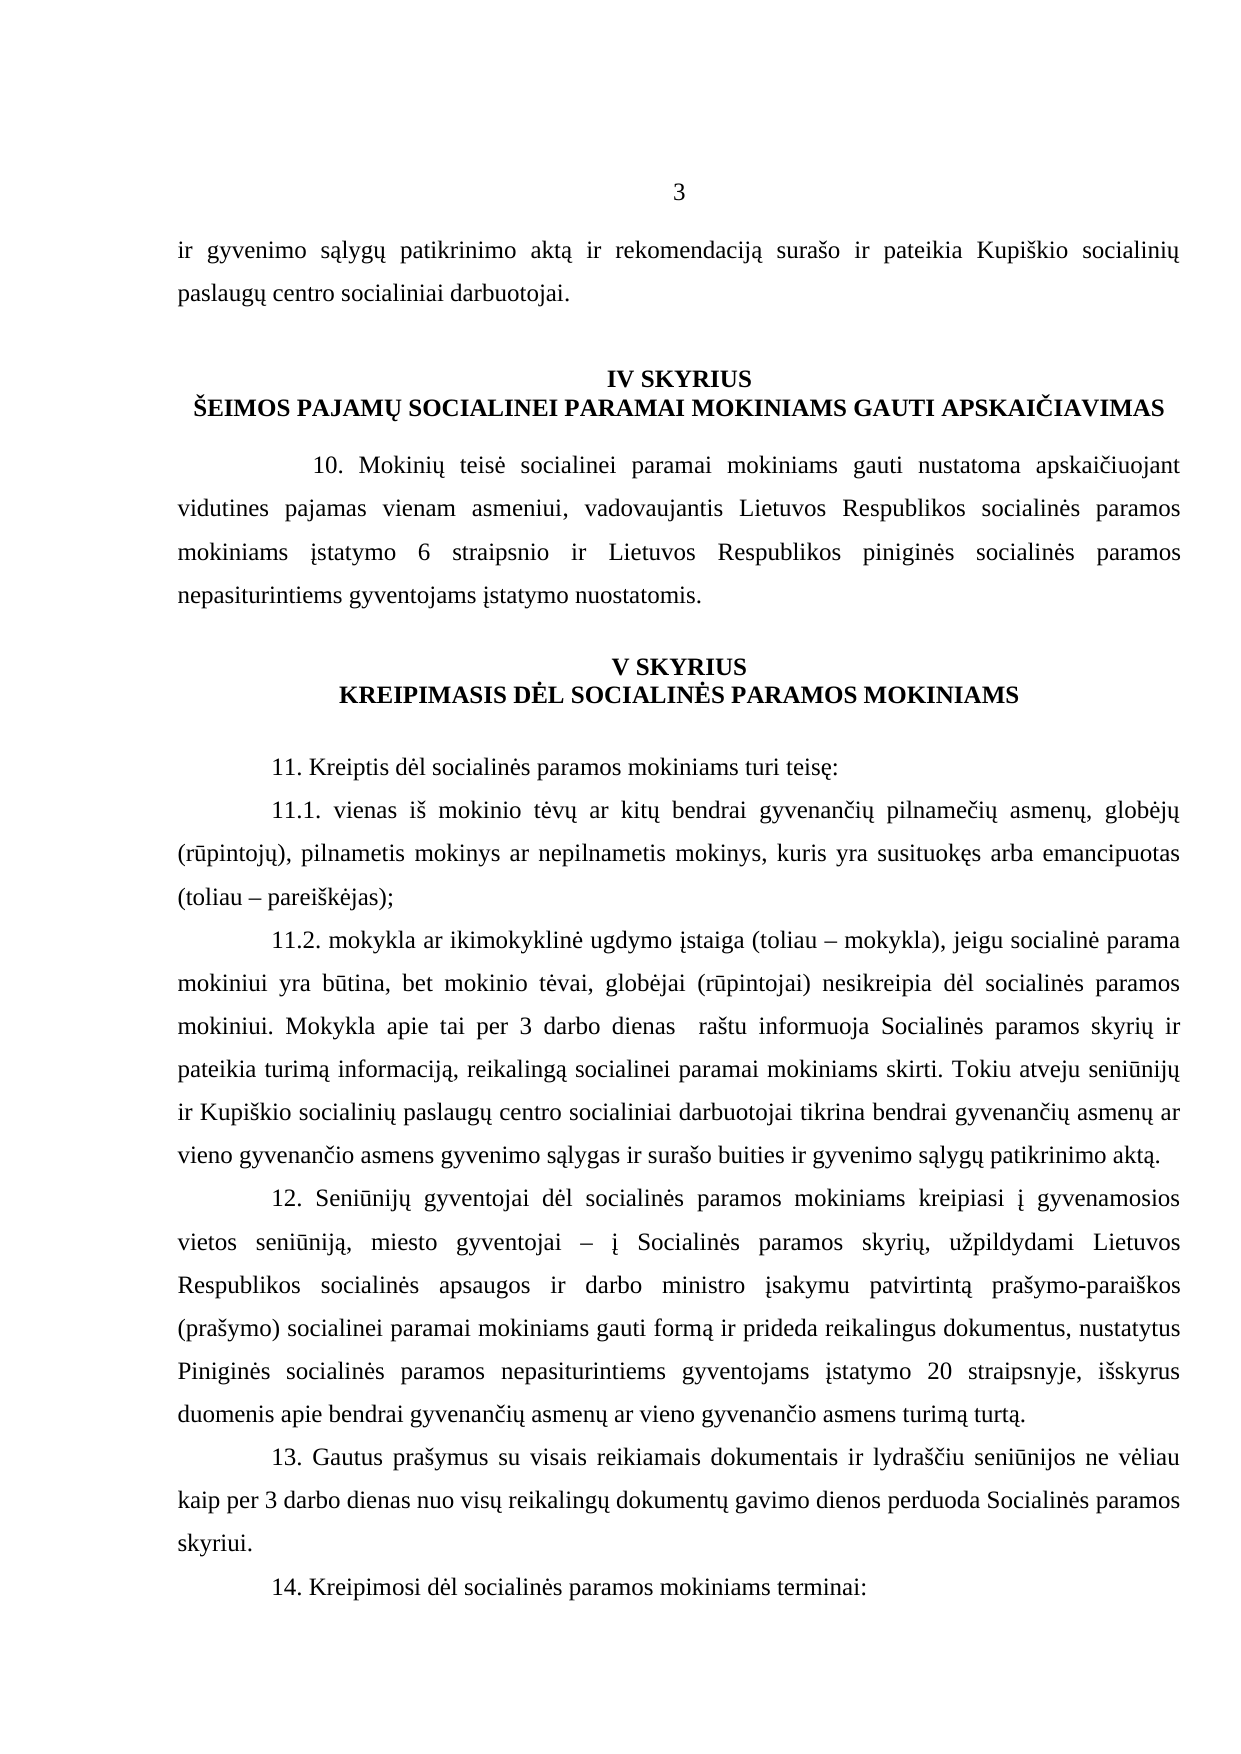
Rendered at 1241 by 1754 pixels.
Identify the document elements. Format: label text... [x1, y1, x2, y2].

text V SKYRIUS [177, 652, 1181, 680]
text ir gyvenimo sąlygų patikrinimo aktą ir rekomendaciją surašo ir pateikia Kupiškio socialinių paslaugų centro socialiniai darbuotojai. [177, 235, 1181, 307]
text KREIPIMASIS DĖL SOCIALINĖS PARAMOS MOKINIAMS [177, 680, 1181, 709]
text 12. Seniūnijų gyventojai dėl socialinės paramos mokiniams kreipiasi į gyvenamosios vietos seniūniją, miesto gyventojai – į Socialinės paramos skyrių, užpildydami Lietuvos Respublikos socialinės apsaugos ir darbo ministro įsakymu patvirtintą prašymo-paraiškos (prašymo) socialinei paramai mokiniams gauti formą ir prideda reikalingus dokumentus, nustatytus Piniginės socialinės paramos nepasiturintiems gyventojams įstatymo 20 straipsnyje, išskyrus duomenis apie bendrai gyvenančių asmenų ar vieno gyvenančio asmens turimą turtą. [177, 1183, 1181, 1428]
text IV SKYRIUS [177, 364, 1181, 393]
text 11.2. mokykla ar ikimokyklinė ugdymo įstaiga (toliau – mokykla), jeigu socialinė parama mokiniui yra būtina, bet mokinio tėvai, globėjai (rūpintojai) nesikreipia dėl socialinės paramos mokiniui. Mokykla apie tai per 3 darbo dienas raštu informuoja Socialinės paramos skyrių ir pateikia turimą informaciją, reikalingą socialinei paramai mokiniams skirti. Tokiu atveju seniūnijų ir Kupiškio socialinių paslaugų centro socialiniai darbuotojai tikrina bendrai gyvenančių asmenų ar vieno gyvenančio asmens gyvenimo sąlygas ir surašo buities ir gyvenimo sąlygų patikrinimo aktą. [177, 925, 1181, 1169]
text 14. Kreipimosi dėl socialinės paramos mokiniams terminai: [177, 1572, 1181, 1600]
text 13. Gautus prašymus su visais reikiamais dokumentais ir lydraščiu seniūnijos ne vėliau kaip per 3 darbo dienas nuo visų reikalingų dokumentų gavimo dienos perduoda Socialinės paramos skyriui. [177, 1442, 1181, 1557]
text 10. Mokinių teisė socialinei paramai mokiniams gauti nustatoma apskaičiuojant vidutines pajamas vienam asmeniui, vadovaujantis Lietuvos Respublikos socialinės paramos mokiniams įstatymo 6 straipsnio ir Lietuvos Respublikos piniginės socialinės paramos nepasiturintiems gyventojams įstatymo nuostatomis. [177, 450, 1181, 608]
text 11.1. vienas iš mokinio tėvų ar kitų bendrai gyvenančių pilnamečių asmenų, globėjų (rūpintojų), pilnametis mokinys ar nepilnametis mokinys, kuris yra susituokęs arba emancipuotas (toliau – pareiškėjas); [177, 795, 1181, 910]
text ŠEIMOS PAJAMŲ SOCIALINEI PARAMAI MOKINIAMS GAUTI APSKAIČIAVIMAS [177, 393, 1181, 422]
text 11. Kreiptis dėl socialinės paramos mokiniams turi teisę: [177, 752, 1181, 781]
